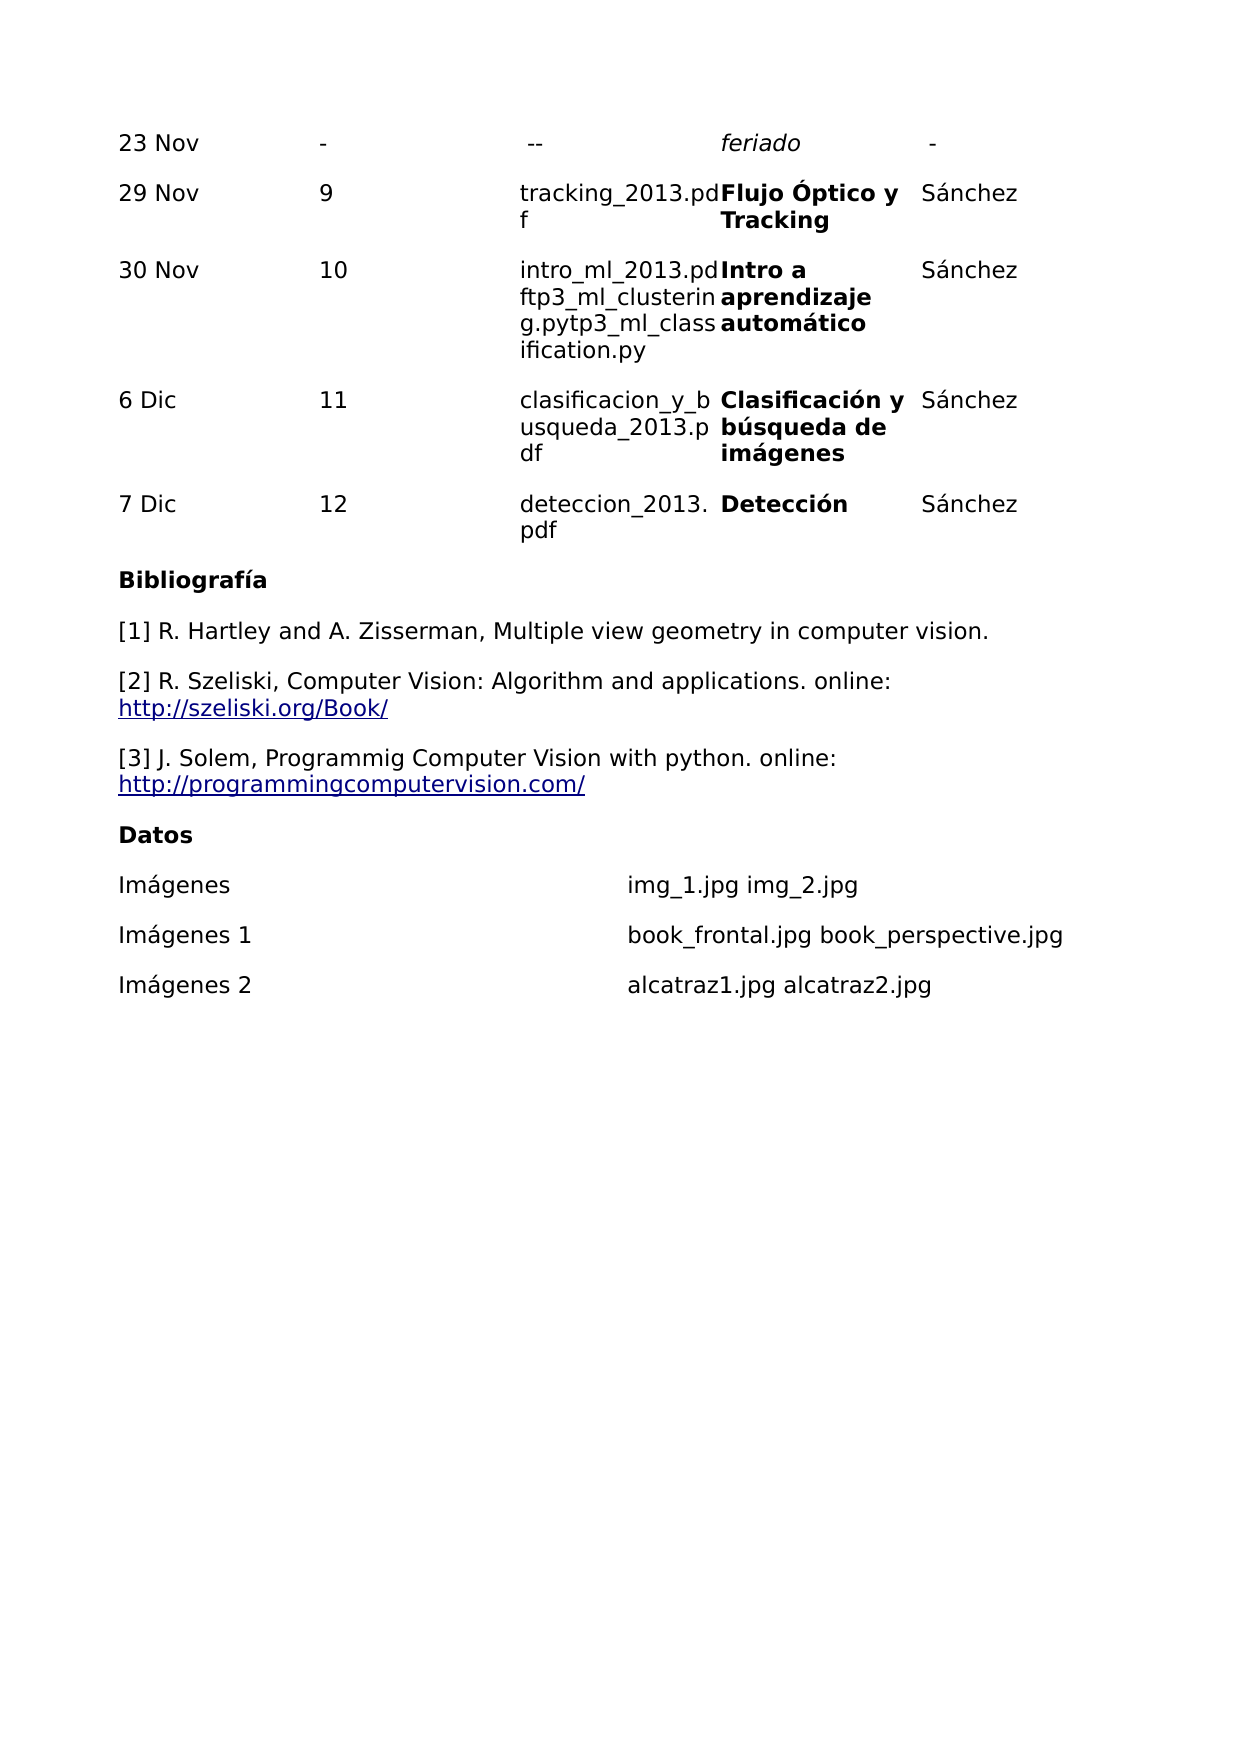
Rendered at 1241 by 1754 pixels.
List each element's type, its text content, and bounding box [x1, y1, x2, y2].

table_cell Imágenes 2 [118, 961, 620, 1011]
text [3] J. Solem, Programmig Computer Vision with python. online: http://programmingcomputervision.com/ [118, 745, 1122, 798]
table_cell 10 [319, 245, 519, 375]
table_cell Sánchez [921, 479, 1122, 556]
table_cell 7 Dic [118, 479, 319, 556]
table_cell 30 Nov [118, 245, 319, 375]
text [2] R. Szeliski, Computer Vision: Algorithm and applications. online: http://szeliski.org/Book/ [118, 668, 1122, 721]
table_cell 6 Dic [118, 375, 319, 479]
text Datos [118, 822, 1122, 848]
table_cell Flujo Óptico y Tracking [720, 168, 921, 245]
table_cell feriado [720, 118, 921, 168]
table_cell Sánchez [921, 168, 1122, 245]
table_cell clasificacion_y_busqueda_2013.pdf [520, 375, 720, 479]
table_cell intro_ml_2013.pdftp3_ml_clustering.pytp3_ml_classification.py [520, 245, 720, 375]
table_cell 23 Nov [118, 118, 319, 168]
table_cell Intro a aprendizaje automático [720, 245, 921, 375]
text [1] R. Hartley and A. Zisserman, Multiple view geometry in computer vision. [118, 618, 1122, 644]
table_cell 12 [319, 479, 519, 556]
table_cell - [319, 118, 519, 168]
table_cell Sánchez [921, 245, 1122, 375]
table_cell 11 [319, 375, 519, 479]
table_cell Detección [720, 479, 921, 556]
table_cell tracking_2013.pdf [520, 168, 720, 245]
table_header Imágenes [118, 860, 620, 910]
table_cell - [921, 118, 1122, 168]
text Bibliografía [118, 568, 1122, 594]
table_header img_1.jpg img_2.jpg [620, 860, 1122, 910]
table_cell Imágenes 1 [118, 910, 620, 961]
table_cell alcatraz1.jpg alcatraz2.jpg [620, 961, 1122, 1011]
table_cell book_frontal.jpg book_perspective.jpg [620, 910, 1122, 961]
table_cell 9 [319, 168, 519, 245]
table_cell Clasificación y búsqueda de imágenes [720, 375, 921, 479]
table_cell 29 Nov [118, 168, 319, 245]
table_cell deteccion_2013.pdf [520, 479, 720, 556]
table_cell Sánchez [921, 375, 1122, 479]
table_cell -- [520, 118, 720, 168]
